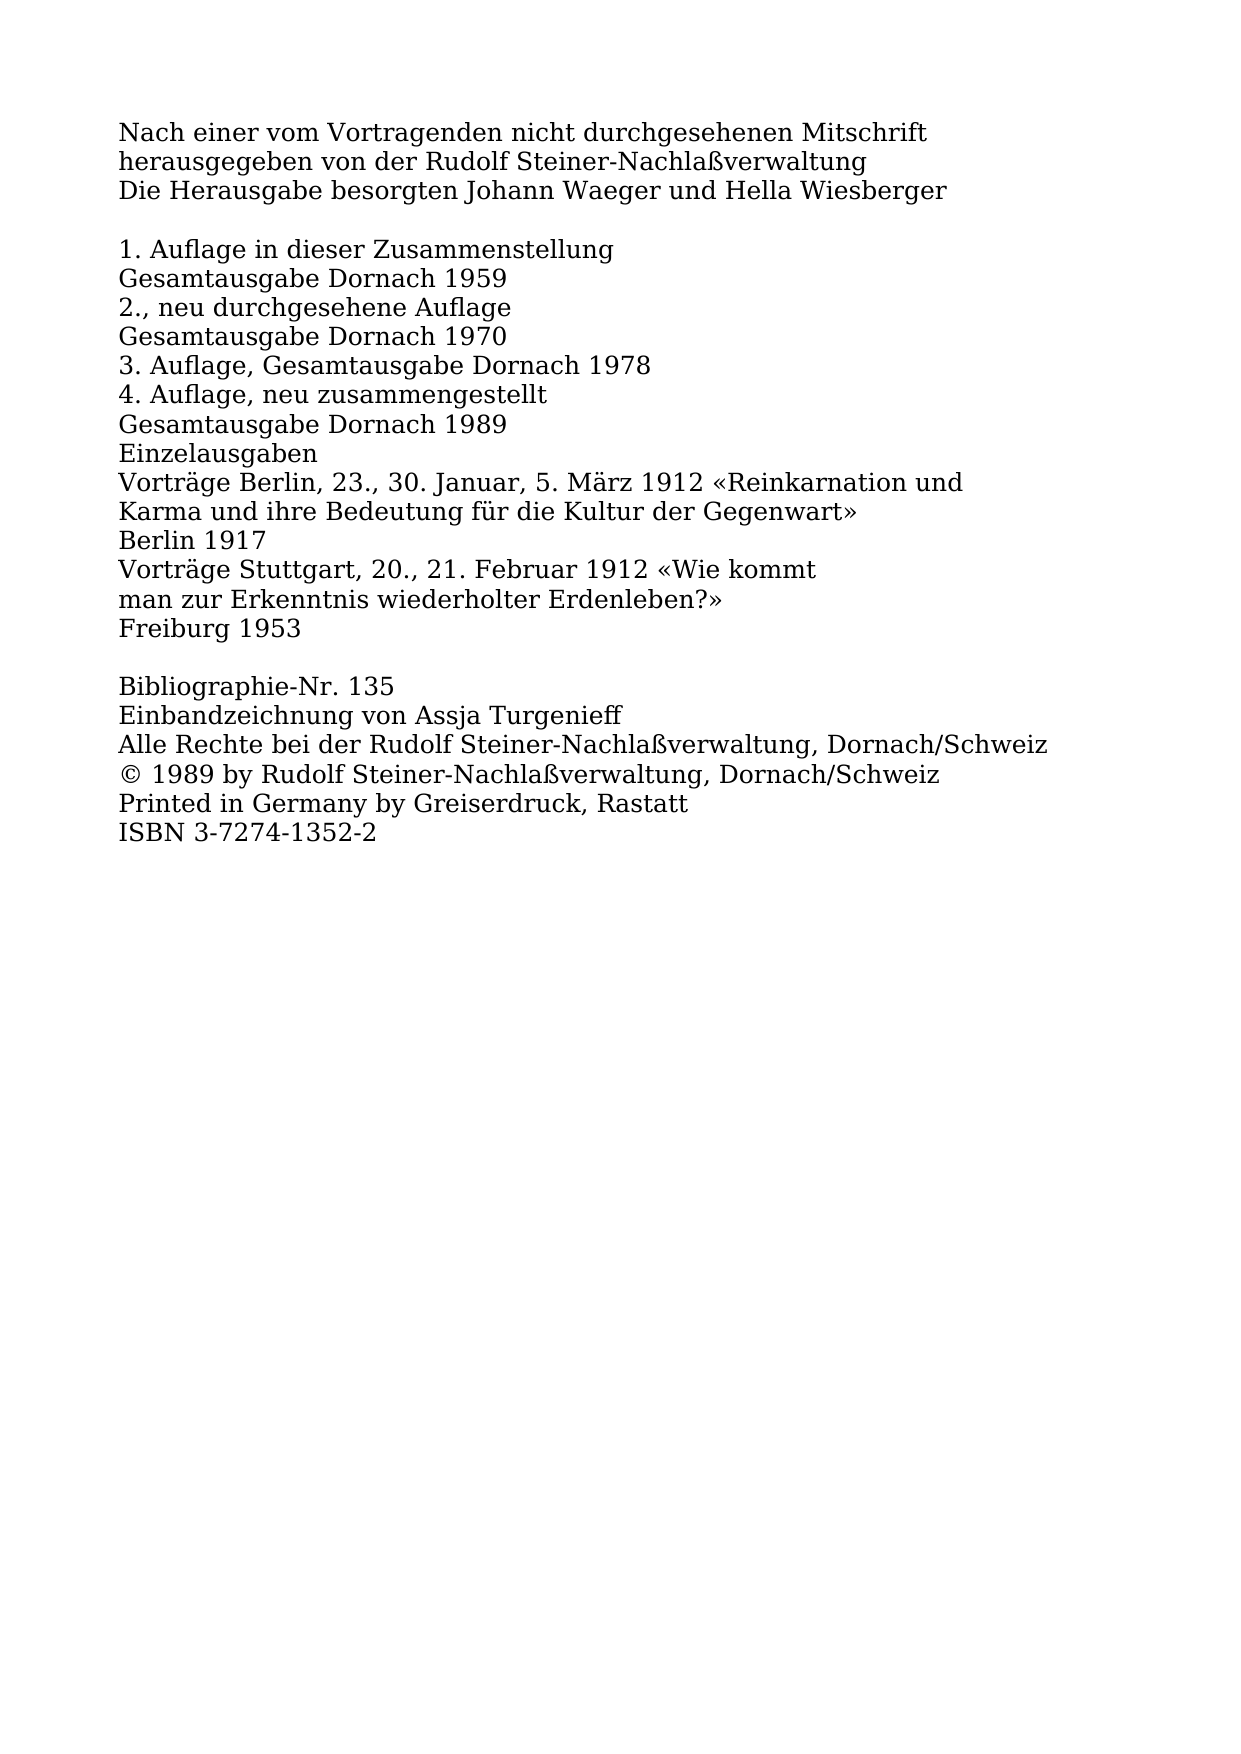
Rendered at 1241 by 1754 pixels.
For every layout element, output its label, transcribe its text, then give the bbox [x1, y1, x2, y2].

text Gesamtausgabe Dornach 1970 [118, 322, 1122, 351]
text Gesamtausgabe Dornach 1959 [118, 264, 1122, 293]
text 1. Auflage in dieser Zusammenstellung [118, 235, 1122, 264]
text Alle Rechte bei der Rudolf Steiner-Nachlaßverwaltung, Dornach/Schweiz [118, 731, 1122, 760]
text Die Herausgabe besorgten Johann Waeger und Hella Wiesberger [118, 176, 1122, 206]
text Berlin 1917 [118, 526, 1122, 556]
text Nach einer vom Vortragenden nicht durchgesehenen Mitschrift [118, 118, 1122, 147]
text Printed in Germany by Greiserdruck, Rastatt [118, 789, 1122, 818]
text Freiburg 1953 [118, 614, 1122, 643]
text herausgegeben von der Rudolf Steiner-Nachlaßverwaltung [118, 147, 1122, 176]
text 2., neu durchgesehene Auflage [118, 293, 1122, 322]
text Einbandzeichnung von Assja Turgenieff [118, 701, 1122, 731]
text man zur Erkenntnis wiederholter Erdenleben?» [118, 585, 1122, 614]
text Vorträge Berlin, 23., 30. Januar, 5. März 1912 «Reinkarnation und [118, 468, 1122, 497]
text © 1989 by Rudolf Steiner-Nachlaßverwaltung, Dornach/Schweiz [118, 760, 1122, 789]
text ISBN 3-7274-1352-2 [118, 818, 1122, 847]
text Bibliographie-Nr. 135 [118, 672, 1122, 701]
text Karma und ihre Bedeutung für die Kultur der Gegenwart» [118, 497, 1122, 526]
text Einzelausgaben [118, 439, 1122, 468]
text 3. Auflage, Gesamtausgabe Dornach 1978 [118, 351, 1122, 381]
text 4. Auflage, neu zusammengestellt [118, 381, 1122, 410]
text Gesamtausgabe Dornach 1989 [118, 410, 1122, 439]
text Vorträge Stuttgart, 20., 21. Februar 1912 «Wie kommt [118, 556, 1122, 585]
